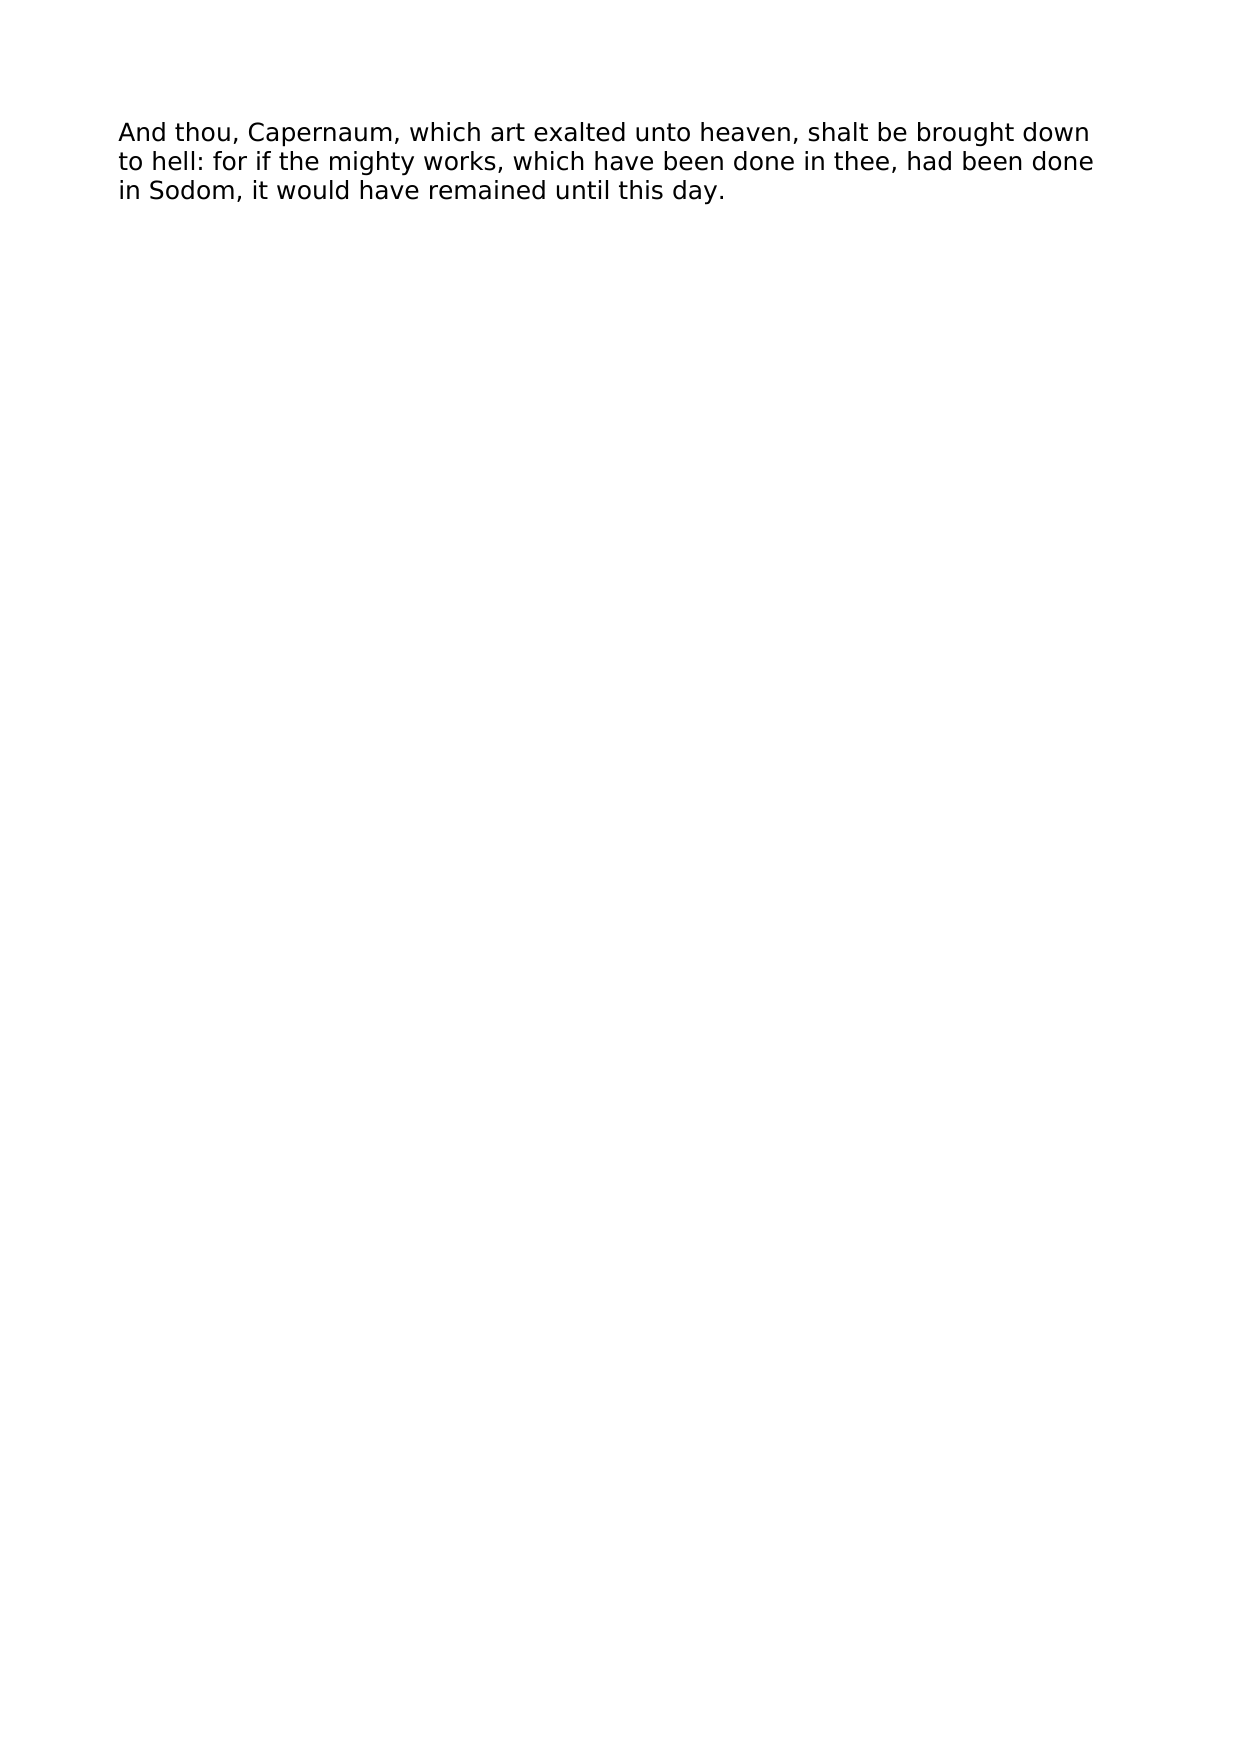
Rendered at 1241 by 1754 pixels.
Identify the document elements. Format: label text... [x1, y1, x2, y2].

text And thou, Capernaum, which art exalted unto heaven, shalt be brought down to hell: for if the mighty works, which have been done in thee, had been done in Sodom, it would have remained until this day. [118, 118, 1122, 206]
